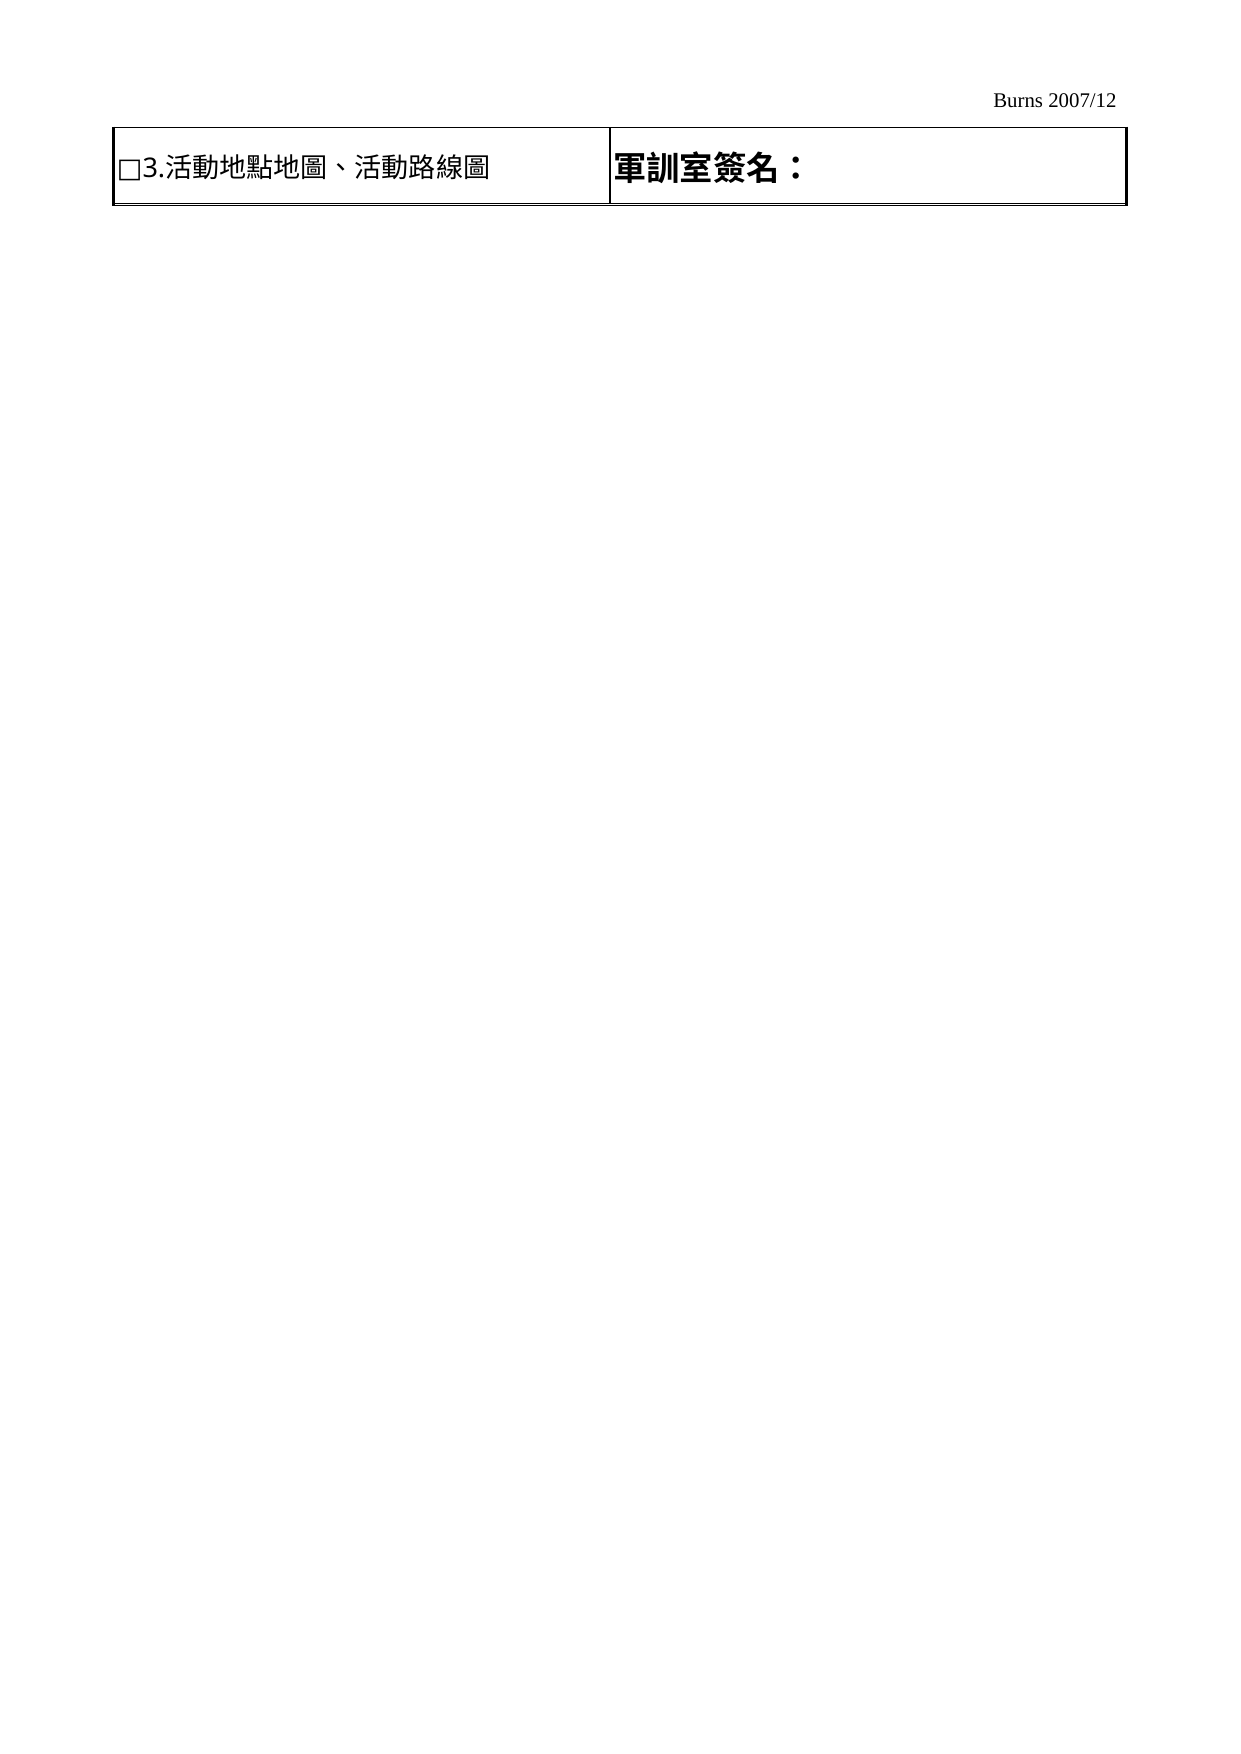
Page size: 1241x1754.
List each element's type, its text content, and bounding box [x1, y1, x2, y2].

table_cell □3.活動地點地圖、活動路線圖 [115, 128, 609, 203]
table_cell 軍訓室簽名： [611, 128, 1125, 203]
